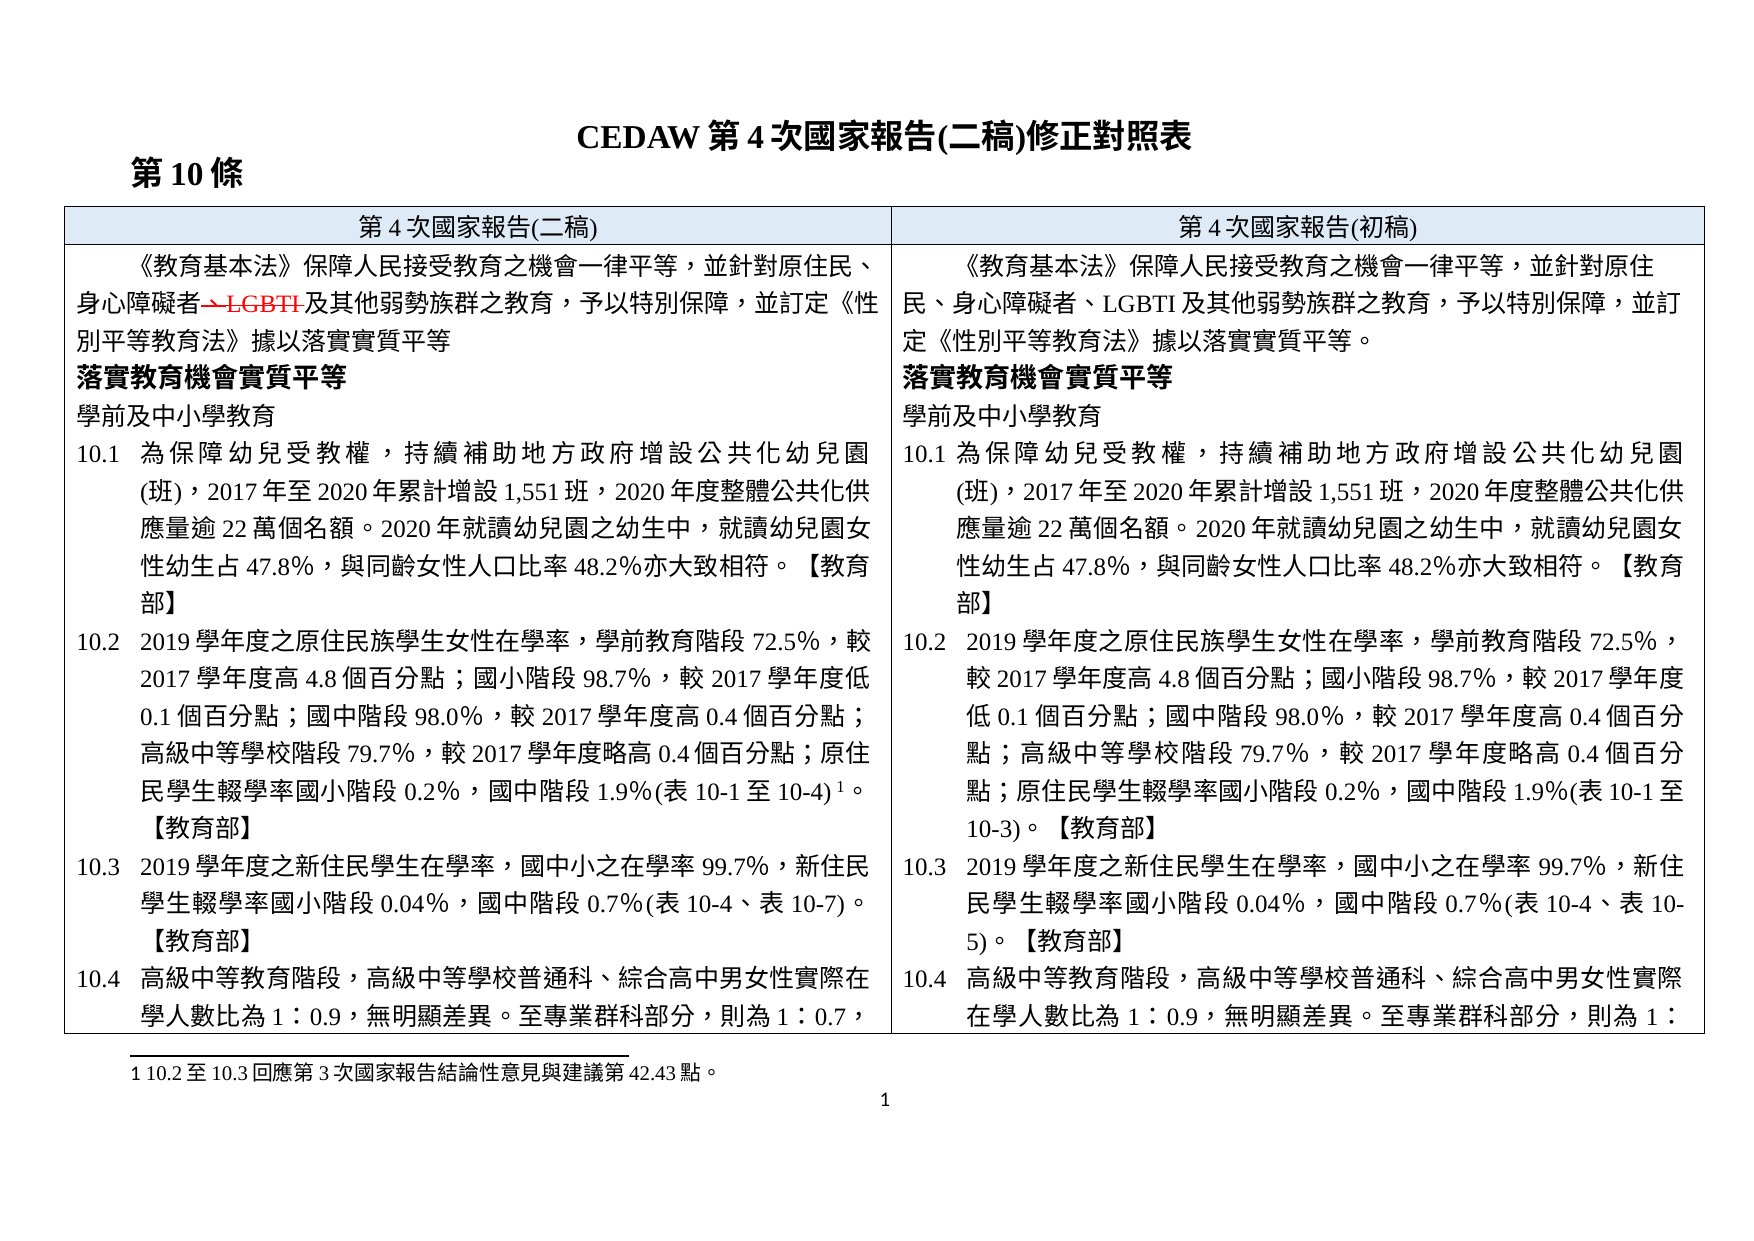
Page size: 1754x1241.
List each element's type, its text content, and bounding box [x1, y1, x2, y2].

table_header 第4次國家報告(初稿) [892, 207, 1704, 244]
table_header 第4次國家報告(二稿) [65, 207, 891, 244]
table_cell 《教育基本法》保障人民接受教育之機會一律平等，並針對原住民、身心障礙者、LGBTI及其他弱勢族群之教育，予以特別保障，並訂定《性別平等教育法》據以落實實質平等。 落實教育機會實質平等 學前及中小學教育 為保障幼兒受教權，持續補助地方政府增設公共化幼兒園(班)，2017年至2020年累計增設1,551班，2020年度整體公共化供應量逾22萬個名額。2020年就讀幼兒園之幼生中，就讀幼兒園女性幼生占47.8％，與同齡女性人口比率48.2％亦大致相符。【教育部】 2019學年度之原住民族學生女性在學率，學前教育階段72.5％，較2017學年度高4.8個百分點；國小階段98.7％，較2017學年度低0.1個百分點；國中階段98.0％，較2017學年度高0.4個百分點；高級中等學校階段79.7％，較2017學年度略高0.4個百分點；原住民學生輟學率國小階段0.2％，國中階段1.9％(表10-1至10-3)。【教育部】 2019學年度之新住民學生在學率，國中小之在學率99.7％，新住民學生輟學率國小階段0.04％，國中階段0.7％(表10-4、表10-5)。【教育部】 高級中等教育階段，高級中等學校普通科、綜合高中男女性實際在學人數比為1：0.9，無明顯差異。至專業群科部分，則為1：0.7，女性選讀專業群科者，較普通科、綜合高中少。【教育部】 高等教育 高等教育方面，2016至2019學年度之女性於大學畢業生比率維持50％以上，碩士及博士畢業生比率較前次國家報告微幅提升，碩士從43.9％上升至44.4％，博士從31.7％上升至32.3％。在領域分類方面，女性於教育領域從69.7％上升至70.6％，工程、製造與營造領域從15.1％上升至18.3％。【教育部】 2020學年度大專校院原住民族學生女性比率約為59.7％，較全體學生女性比率高9.1個百分點； 2019學年度大專校院新住民子女學生女性比率約為56.9％，較全體學生女性比率高6.3個百分點。【教育部】 特殊教育 依特教學生之學習生活需求擬定學校申請進用特教學生助理人員參考原則，提供進用特教學生助理人員之單位參考，尊重特教學生對於助理人員性別之選擇。【教育部】 提供身心障礙學生相關就學協助措施包含輔具借用、助理人員申請、無障礙環境調整、獎助學金發放、特殊教材製作等服務，保障所有身心障礙學生就學權益。【教育部】 2019學年度之身心障礙學生女性在學率，學前教育至國中小階段均達9成以上，至高級中等學校階段下降至41.2％；身心障礙學生女性輟學率學前教育階段1.0％，高級中等學校教育階段6.4％(表10-6)。【教育部】 特殊教育通報網針對身心障礙學生之性別統計已進行調查統計分析，每年製成特殊教育統計年報公告周知，網址：https://www.set.edu.tw/actclass/fileshare/default.asp。【教育部】 軍警教育 警察學校2017至2020學年度招生簡章，不因性別或性傾向而有差別待遇，男女性別名額係由用人機關依據《性別工作平等法》第7條但書規定，考量畢業後工作性質，在性別名額作區隔；中央警察大學僅於大學部四年制招生中設定性別名額限制，2017年至2020年該學制女性招生比率與同年度不設招生名額之其他考試錄取女性人數比率相較，有逐年接近之趨勢，並較2016年女性錄取率增加0.8個百分點；臺灣警察專科學校則持平。【內政部】 國軍軍事校院女性學生畢業人數由2017學年度15.5％成長至2020學年度25.4％，與前次國家報告相比，畢業比率逐年提升。【國防部】 鼓勵女性參與教育及研究專業 2017至2020學年度之各級學校女性教師比率，在國小階段約占7成，國中階段約占6成，高級中等學校階段占5成，大專校院占3成。2017至2020學年度之女性校長比率，在高級中等以下學校均呈逐年增加趨勢，大專校院則呈現逐年下降(表10-7)。有關提升女性參與教育領域決策、提升女教授及校長等部分，請參見4.4-4.11。【教育部】 女性參與研究專業 2017年至2020年專題研究計畫的女性研究人員占比已連續4年提升，從25.3％提升至27.2％，核定件數從24.9％上升至27.1％；男女性歷年研發人力大致維持3：1之比率。2019年全國女性研發人力(含研究人員、技術人員、支援人員)占全國研發人力之25.3％，較前1年度增長2,020人，成長率為3.0％。(表10-8)【科技部】 為鼓勵性別議題研究，2017年至2020年補助「性別與科技研究計畫」，計464件研究，由女性研究者提出者占63.8％；核定138件，女性研究者占70.3％。【科技部】 為鼓勵因生產或家庭照顧而暫離科研工作之女性回歸科研行列，改善科研領域人才流失之管漏現象，自2018年起推動鼓勵女性從事科學及技術研究專案計畫。此計畫針對從未申請或近3年未執行本部專題研究計畫之女性研究人員投入科學研究，加速其回復原有研發能量甚至超越，使其有能力與持續投入科研之研究者共同競爭科技部專題研究計畫補助資源，提升我國整體科技發展動能，每年申請案約500至600件，核定約130件。【科技部】 2019年修正「科技部補助專題研究計畫作業要點」，增訂對於因生產或家庭照顧而暫離科學研究工作之計畫主持人，其研究績效或成果之年限納入胎次計算，每胎次延長二年，以鼓勵繼續執行研究計畫。【科技部】 促進女性參與運動及體育 2017年公布「推廣女性參與體育運動白皮書」，規劃「促進女性運動與休閒」、「營造友善運動空間及環境」、「培力女性與運動參與」、「擴大女性運動能見度」四大議題，針對不同族群女性規劃運動參與方案，以期促成提升規律女性運動人口比率達1％之目標，並持續推展多元女性運動方案，提升女性運動參與動機。【教育部】 2016至2019學年度各級學校學生參與學校運動代表隊之比率，男生17.9％(較2016學年度下降0.1％)，女生10.5％(與2016學年度持平)，顯示女學生參與學校運動代表隊情形仍維持持平狀態；學生參與運動社團之比率，男生35.4％(較2016學年度下降2.2％)，女生21.8％(較2016學年度下降2％)，顯示男女學生參與運動社團情形皆有待增加，其表示原因為已參加其他校外運動課程或社團、想參加但無合適運動社團、沒有時間參加。【教育部】 各級學校學生每學年至少進行體適能檢測1次，並請各級學校於每學年度結束前將檢測數據上傳至教育部體適能網站。2016至2019學年度高中以下學生四項指標均達百分等級25以上比率，男生56.5％(成長0.7％)、女生63.3％(成長0.9％)；身體質量指數正常之比率，男生56.6％(成長3.4％)、女生65.4％(成長2.0％)，由以上資料可知我國學生整體健康體適能維持在微幅成長狀態。【教育部】 各項學生運動種類競賽分為男生組及女生組，鼓勵女學生參與各項運動種類競賽。2016至2019學年度辦理中小學女子壘球聯賽，高中10隊、國中16隊、國小23隊，共計49隊參與(成長13.9％)；另排球、籃球及足球聯賽亦有辦理女子組賽事。【教育部】 有關跨性別及雙性人學生運動員參與比賽之規範，參考國際奧林匹克委員會規定，以睪固酮濃度做為檢測標準，訂於「全國中等學校運動會」及「全國大專校院運動會」競賽規程。【教育部】 性健康、生殖健康與權利之教育 「十二年國民基本教育健康與體育領域課程綱要」草案於研修過程中，已依研修程序於2015年辦理北、中、南、東四區公聽會，讓關心課綱之各界人士參與討論，同時蒐集各界意見滾動修訂課綱草案，續經十二年國民基本教育課程研究發展會研議通過後，於2016年2月陳報教育部，課綱草案業經高級中等以下學校課程審議會審議大會審議通過，由教育部發布並於2019學年度正式實施。【教育部】 現行「十二年國民基本教育健康與體育領域課綱」未充分採納聯合國2018年發布「全面性教育」相關內容，將先於「十二年國民基本教育課程綱要」健康與體育課程手冊進行相關文字補充說明，待課綱可進行修訂時，再全面檢視內容並修訂。【教育部】 教育部推動各級學校性健康教育相關議題，係以WHO的健康促進學校之六大範疇(1.學校衛生政策、2.學校物質環境、3.學校社會環境、4.健康生活技能教學與行動、5.社區關係、6.健康服務)推動，教導學生尊重不同性傾向者及關懷性／性別的多樣性，並於大專校院鼓勵各校開設相關課程或融入課程、活動宣導。2017年至2020年大專校院開設性教育(含愛滋病防治)議題相關課程，計521校次、開設4,128門次課程，共計211,938人次修習。【教育部】 針對各界對於審定教科書性教育相關內容立場對立的狀況，國家教育研究成立「中小學性別平等教育議題諮詢小組」，依「教科書性別平等教育疑義處理流程」審定教科書涉及性平教育議題的相關疑義或意見，提供書面專業見解，納入國民中小學教科圖書審定委員會或高級中學教科用書審查小組審查意見，回饋教科書出版業者納入編修參考，以確保教科書內容的適切合宜。【教育部】 為期相關利害關係人經由多元討論消弭對立：諮詢小組成員組成包含性平教育學者、專家、行政機關代表、現職教師，以及家長團體代表等，立場衡平且擴大性平人才庫，兼容並蓄充分討論。諮詢小組於2017年至2020年間共召開16次諮詢小組會議，針對各類疑義、建議與諮詢需求，透過多元討論，進而溝通釐清。持續透過編審座談及工作坊等多元形式，多面向提供教育學習資源，以凝聚編修教科書性平教育議題內容的共識。【教育部】 2018年9月及2019年12月分別完成「十二年國民基本教育課程綱要」健康與體育課程手冊、議題融入說明手冊並上網公告，提供各級學校有關性教育之課綱內涵說明、教學設計以及進行家長宣導時的重要參考資料，後續將於「十二年國民基本教育課程綱要」健康與體育課程手冊增加有關全面性教育之說明文字。健康與體育領域課程手冊進行補充說明文字期間，將邀請性平領域相關學者專家諮詢，並於定稿後公告於本院網站及提供國教署國教輔導團與學群科中心參考，做為教師增能培力教材之運用。【教育部】 建置「健康九九─青少年好漾館」網站，提供青少年性健康、避孕、兩性關係等資訊及相關教材，納入不同族群之議題。辦理青少年親善照護機構認證作業，營造青少年親善之就醫環境，截至2020年底共有5家醫療院所通過認證。製作青春期保健、健康避孕及預防青少年非預期懷孕相關參考教材，並辦理4場青少年性健康促進增能宣導及教材應用研習課程，共405人參加。【衛福部】 中央警察大學於2020年2月訂定「營造性少數友善環境作業流程」，建立性少數族群之協助機制；臺灣警察專科學校於2018年10月發布實施「臺灣警察專科學校性別平等事件防治處理要點」，俾營造性別友善校園環境。【內政部】 為使國軍官兵建立正確性平觀念，多元性別族群納入國防部性別主流化教育訓練課程研討，另各軍事校院依「國軍基礎校院通識教育課程基準表」研擬「多元性別」議題(如國防醫學院-性健康和生殖健康與權利…等)，並於性別平等教育委員會研討審查，納入學生課程選修項目。【國防部】 現有4所矯正學校(分校)均與教育部國教署同步實施新課綱，並依「少年輔育院改制矯正學校計畫」由行政院核給兩分校81名編制外專任代理教師員額，以協助矯正學校(分校)深化教育成效。目前有關矯正學校之性教育課程，參考《性別平等教育法》第17條規定，除於健康與護理、公民與社會、性別及家庭等課程中安排授課，並於其他科目中融入課程。【法務部】 懷孕女孩和年輕母親之教育 研擬「學生懷孕受教權維護及輔導協助要點」修正草案，納入個案服務轉介單，提供20歲以下之未成年懷孕學生轉介校外經濟補助、托育、安置等協助，並列入相關諮詢表，整合校內外輔導協助懷孕學生相關資源，維護懷孕學生之受教權。【教育部】 高級中等以下階段懷孕學生未繼續就學者2016至2018學年度為76人、63人、79人。高級中等以下學校懷孕學生之繼續就學比率，2016至2018學年度為77.5％、79.9％、80.8％，將持續督導學校依法維護懷孕學生受教權。【教育部】 2020年7月2日函示，請各級學校將學則及學生請假相關規定，納入懷孕學生請假及彈性處理成績考核，學生因懷孕或哺育幼兒之照顧，而核准之事(病)假、產假，其缺席不扣分；致缺課時數逾全學期授課時數三分之一者，該科目成績得視需要與科目性質以補考或以其他補救措施彈性處理，補考成績並按實際成績計算。另2017至2020學年度高級中等以下階段男學生申請育嬰假人數共14人，女學生共41人。【教育部】 中央警察大學及臺灣警察專科學校為保障懷孕女性受教權，適時提供哺乳空間、母乳冷凍設備、及心理諮商與輔導等返校相關服務。【內政部】 2016年訂頒「國軍哺集乳室設置管理原則」，於各軍事校院均設有哺(集)乳室，營造友善環境。各軍事校院針對學生懷孕，均依教育部「學生懷孕受教權維護及輔導協助要點」規定辦理，2018年至2020年懷孕學生計1件。【國防部】 2007年開辦「全國未成年懷孕諮詢專線」及「未成年懷孕求助網站」，提供近便性、即時性之諮詢管道。2017年至2020年諮詢專線計提供服務3,165人次，求助網站計約44萬人次瀏覽，提供線上諮詢服務2,274人次。【衛福部】 依「未成年少女懷孕服務流程」，倘若有社會福利機構、學校、醫療院所及戶政事務所等專業人員接觸到未成年懷孕少女或未成年小爸媽，可取得當事人同意後依照流程協助轉介到各地方政府，提供整合性服務。2019年修正「未成年少女懷孕服務流程」，強化政府機關間橫向機制連結及資源整合，由地方政府單一窗口提供個案管理服務，並結合民間團體辦理「未成年懷孕服務及後續追蹤輔導方案」，完善未成年懷孕支持系統。2017年至2020年提供經濟補助、托育服務或轉介出養、安置、復學、就業及醫療保健等服務，計3萬3,755人次受益(女性3萬2,433人次；男性1,322人次)。倘服務過程中個案已成年，仍可依個案需求提供追蹤輔導，或協助連結其他資源，2020年服務滿20歲以上個案計234人。另2017年至2020年共計提供7,904名未婚懷孕女性(包括未成年)特殊境遇家庭扶助。【衛福部】 2021年2月彙整內政部戶政司、教育部及衛生福利部社會及家庭署、國民健康署等單位未成年懷孕及未成年母親相關統計數據，已於2021年3月將各網路轉介社政單位之現行服務概況簡要公布於社家署官網。【衛福部】 委託辦理「單親培力計畫」，補助弱勢單親家長就讀大專院校及高中職之學雜費與臨時托育費，並提供弱勢單親家庭相關諮詢及轉介服務。申請本項補助之單親女性家長以就讀大專院校者居多。2020年補助單親女性家長占該年度補助總人數之比率為97％，較2016年增加2個百分點。【衛福部】 校園性侵害、性騷擾及性霸凌防治 疑似校園性侵害案件依法通報件數，2017年為1,583件，2020年提升為2,800件，係響應#Me Too運動，促使被害人勇於求助及舉發受暴行為之結果。【教育部】 2019年校園性侵害、性騷擾與性霸凌事件之屬實件數分別為397件、1,644件及2,320件，除校園性騷擾事件較2016年1,242件呈上升趨勢外，餘均與2016年件數持平(表10-9)；持續辦理調查處理專業人員培訓，建立調查專業人才庫，並依相關規定清查續任情形，截至2020年計1,606名具備調查處理專業人員資格。【教育部】 教育部建置之「校園性侵害性騷擾及性霸凌事件統計及追蹤管理系統」，針對事件處理結果之樣態、當事人關係、性別、年齡等進行統計，2021年起規劃每年針對通報事件之處理結果進行分析。【教育部】 目前大學校院評鑑書面審查項目共分4大項，含行政組織與運作(30％)、學習環境資源與教學(30％)、校園性侵害性騷擾或性霸凌事件防治工作(22％)、校園文化環境與社區推展(18％)，整體總分共100分，2020年計38校受評，5校待改進。【教育部】 為提升學生對於校園性騷擾、性侵害及性霸凌事件自我保護之知能，2019年編印「STOP機器人-校園性騷擾、性侵害及性霸凌防治繪本－學生體育活動參與(小學篇)」，供教學使用。【教育部】 2020年6月修正發布《不適任教育人員之通報資訊蒐集及查詢處理利用辦法》。【教育部】 國防部近三年均無LGBTI學生性騷擾、性侵害及性霸凌事件；依「軍事學校預備學校校園性侵害性騷擾或性霸凌處理要點」處理，包括防治教育與措施宣導、處置原則。【國防部】 2020年修正函頒「矯正機關防治及處理收容人遭受性侵害、性騷擾、性霸凌及其他欺凌事件具體措施」，將第三人檢舉、救濟程序、舉證責任及行政檢討等事項納入。並定期舉辦研習課程，2017年至2020年參訓達384人次。【法務部】 數位/網路性別暴力防治請參見2.39至2.43；兒少性剝削防治宣導及強化兒少視聽、上網安全，請參見6.19至6.21。 性別平等教育法 美式英語中，教育脈絡以equity指稱資源再分配及程序矯正等措施來達到實質平等，而聯合國教科文組織與可持續發展目標4亦均使用equity來強調措施作法的重要。【教育部】 《性別平等教育法》所定義的性別不僅在關切範疇中包含了CEDAW框架的生理性別(sex)和性別(gender)面向，也將國際人權公約保障的其他身份或交叉性因素的性別認同、性傾向直接納入，且女性、男性皆得保障，更明言性別特徵、性別特質，真正由所有不同性別群體的需求出發，且實際施行上從未造成混淆，向來均以所有不同性別群體的equality為最終目標，該法所追求之性別平等內涵，遠超過CEDAW框架僅限女性達到與男子一樣權利的性別平等。【教育部】 《性別平等教育法》強調的是手段、措施，立法目的係為達到實質性別平等，即「equity」，教育體系及現場應該要重視的是方法和過程中的公正，採取針對不同需求而制訂的措施，來矯治並縮減不同群體間既存的差距，方有可能使人人皆免於不公義歧視的負向影響，從而得以充分發展個人潛力，才是真正的教育中的平等，由是equity 便成為教育領域中，指涉對弱/劣勢群體學生提供特別的獎勵和支持措施，在個別脈絡中協助他們得到各種資源來學習，而能夠和一般學生真正享有、使用同樣的機會、同樣的待遇，不至於輸在起跑線。【教育部】 性別平等是gender equality，也是教育想要達成的目標，教育領域中更特別以gender equity education指稱貼近學生不同需求而重新分配、調整教學課程、環境、機制等的措施來促進各種性別身份學生機會、資源、權利的平等，強調動態、過程的重要，而非取代gender equality，而這些看似不平等的措施正是可以真正達到性別實質平等的手段，是為我國《性別平等教育法》當初立法初衷，亦合乎教育界學術及實務上常見語用慣例；況且《性別平等教育法》中性別一詞的指涉，已經直接涵蓋多元性別群體(LGBTI＋)，而不用其他身份行之，較之國際人權公約用語，更具包容性及前瞻性。【教育部】 [892, 245, 1704, 1033]
text CEDAW第4次國家報告(二稿)修正對照表 [130, 118, 1639, 156]
table_cell 《教育基本法》保障人民接受教育之機會一律平等，並針對原住民、身心障礙者、LGBTI及其他弱勢族群之教育，予以特別保障，並訂定《性別平等教育法》據以落實實質平等 落實教育機會實質平等 學前及中小學教育 為保障幼兒受教權，持續補助地方政府增設公共化幼兒園(班)，2017年至2020年累計增設1,551班，2020年度整體公共化供應量逾22萬個名額。2020年就讀幼兒園之幼生中，就讀幼兒園女性幼生占47.8％，與同齡女性人口比率48.2％亦大致相符。【教育部】 2019學年度之原住民族學生女性在學率，學前教育階段72.5％，較2017學年度高4.8個百分點；國小階段98.7％，較2017學年度低0.1個百分點；國中階段98.0％，較2017學年度高0.4個百分點；高級中等學校階段79.7％，較2017學年度略高0.4個百分點；原住民學生輟學率國小階段0.2％，國中階段1.9％(表10-1至10-4) 。【教育部】 2019學年度之新住民學生在學率，國中小之在學率99.7％，新住民學生輟學率國小階段0.04％，國中階段0.7％(表10-4、表10-7)。【教育部】 高級中等教育階段，高級中等學校普通科、綜合高中男女性實際在學人數比為1：0.9，無明顯差異。至專業群科部分，則為1：0.7，女性選讀專業群科者，較普通科、綜合高中少。【教育部】 高等教育 高等教育方面，2016至2019學年度之女性於大學畢業生比率維持50％以上，碩士及博士畢業生比率較前次國家報告微幅提升，碩士從43.9％上升至44.4％，博士從31.7％上升至32.3％。在領域分類方面，女性於教育領域從69.7％上升至70.6％，工程、製造與營造領域從15.1％上升至18.3％。【教育部】 2020學年度大專校院原住民族學生女性比率約為59.7％，較全體學生女性比率高9.1個百分點；2019學年度大專校院新住民子女學生女性比率約為56.9％，較全體學生女性比率高6.3個百分點。【教育部】 特殊教育 2019學年度之身心障礙學生女性在學率，學前教育至國中小階段均達9成以上，至高級中等學校階段下降至41.2％；身心障礙學生女性輟學率學前教育階段1.0％，高級中等學校教育階段6.4％(表10-8)。特殊教育通報網針對身心障礙學生之性別統計已進行調查統計分析，每年製成特殊教育統計年報公告周知，網址：https://www.set.edu.tw/actclass/fileshare/default.asp。【教育部】(原10.10和10.9合併) 依特教學生之學習生活需求擬定學校申請進用特教學生助理人員參考原則，提供進用特教學生助理人員之單位參考，尊重特教學生對於助理人員性別之選擇。【教育部】) (原10.7) 提供身心障礙學生相關就學協助措施包含輔具借用、助理人員申請、無障礙環境調整、獎助學金發放、特殊教材製作等服務，保障所有身心障礙學生就學權益。【教育部】(原10.8) 在身心障礙婦女積極性差別待遇措施部分，2019年《補助改善無障礙校園環境申請作業說明》，增列補助項目「照護床」，優先補助有行動不便身心障礙婦女就讀之學校，促進其在學校活動之便利性。【教育部】(原13.33移列至此) 為了解身心障礙畢業生教育程度與職涯發展之關聯性，於2017年辦理「身心障礙者教育程度與職涯發展影響因素之調查計畫」，調查15至44歲身心障礙者(有效樣本問卷1,537份，其中女性559份占36.4％)調查結果發現身心障礙者職涯發展與教育程度無關聯性，女性就業率為43.1％。【教育部】(原13.34移列至此) 軍警教育 警察學校2017至2020學年度招生簡章，不因性別或性傾向而有差別待遇，男女性別名額係由用人機關依據《性別工作平等法》第7條但書規定，考量畢業後工作性質，在性別名額作區隔；中央警察大學僅於大學部四年制招生中設定性別名額限制，2017年至2020年該學制女性招生比率與同年度不設招生名額之其他考試錄取女性人數比率相較，有逐年接近之趨勢，並較2016年女性錄取率增加0.8個百分點；臺灣警察專科學校則持平(表10-9)。原住民及新住民子女錄取情形，2017至2020學年度警察大學原住民女性均為2人，占0.3％，無新住民相關統計；警察專科學校原住民女性3至9人，均占0.1％，新住民女性4至12人，占0.1％至0.2％。2017至2020學年度警察學校畢業女學生比率約占19％至20.8％之間，專科學校則為9.8％至10.1％【內政部】(原10.11) 國軍軍事校院2017年至2020年女性招募錄取率由2017年109％成長至2020年126％，整體呈現提升的趨勢；畢業女學生比率由2017學年度15.5％成長至2020學年度25.4％，畢業比率逐年提升；國軍軍事校院原住民、新住民及身心障礙學生交叉性別統計資料，原住民現有人數275員，其中女性70員，占比25.5％，新住民現有人數185員，其中女性35員，占比18.9％；另軍事院校學生須符合常備役體位，故目前無身心障礙學生。【國防部】(原10.12) 鼓勵女性參與教育及研究專業 2017至2020學年度之各級學校女性教師比率，在國小階段約占7成，國中階段約占6成，高級中等學校階段占5成，大專校院占3成。2017至2020學年度之女性校長比率，在高級中等以下學校均呈逐年增加趨勢，大專校院則呈現逐年下降(表10-10)。有關提升女性參與教育領域決策、提升女教授及校長等部分，請參見4.4-4.8。【教育部】(原10.13) 女性參與研究專業 2017年至2020年專題研究計畫的女性研究人員占比已連續4年提升，從25.3％提升至27.2％，核定件數從24.9％上升至27.1％；男女性歷年研發人力大致維持3：1之比率。2019年全國女性研發人力(含研究人員、技術人員、支援人員)占全國研發人力之25.3％，較前1年度增長2,020人，成長率為3.0％(表10-11)。【科技部】(原10.14) 為鼓勵性別議題研究，2017年至2020年補助「性別與科技研究計畫」，計464件研究，由女性研究者提出者占63.8％；核定138件，女性研究者占70.3％。【科技部】(原10.15) 為鼓勵因生產或家庭照顧而暫離科研工作之女性回歸科研行列，改善科研領域人才流失之管漏現象，自2018年起推動鼓勵女性從事科學及技術研究專案計畫。此計畫針對從未申請或近3年未執行本部專題研究計畫之女性研究人員投入科學研究，加速其回復原有研發能量甚至超越，使其有能力與持續投入科研之研究者共同競爭科技部專題研究計畫補助資源，提升我國整體科技發展動能，每年申請案約500至600件，核定約130件。【科技部】(原10.16) 2019年修正「科技部補助專題研究計畫作業要點」，增訂對於因生產或家庭照顧而暫離科學研究工作之計畫主持人，其研究績效或成果之年限納入胎次計算，每胎次延長二年，以鼓勵繼續執行研究計畫。【科技部】(原10.17) 促進女性參與運動及體育 2017年公布「推廣女性參與體育運動白皮書」，規劃「促進女性運動與休閒」、「營造友善運動空間及環境」、「培力女性與運動參與」、「擴大女性運動能見度」四大議題，針對不同族群女性規劃運動參與方案，以期促成提升規律女性運動人口比率達1％之目標，並持續推展多元女性運動方案，提升女性運動參與動機。【教育部】(原10.18) 2016至2019學年度各級學校學生參與學校運動代表隊之比率，男生17.9％(較2016學年度下降0.1％)，女生10.5％(與2016學年度持平)，顯示女學生參與學校運動代表隊情形仍維持持平狀態；學生參與運動社團之比率，男生35.4％(較2016學年度下降2.2％)，女生21.8％(較2016學年度下降2％)，顯示男女學生參與運動社團情形皆有待增加，其表示原因為已參加其他校外運動課程或社團、想參加但無合適運動社團、沒有時間參加。【教育部】(原10.19) 各級學校學生每學年至少進行體適能檢測1次，並請各級學校於每學年度結束前將檢測數據上傳至教育部體適能網站。2016至2019學年度高中以下學生四項指標均達百分等級25以上比率，男生56.5％(成長0.7％)、女生63.3％(成長0.9％)；身體質量指數正常之比率，男生56.6％(成長3.4％)、女生65.4％(成長2.0％)，由以上資料可知我國學生整體健康體適能維持在微幅成長狀態。【教育部】(原10.20) 各項學生運動種類競賽分為男生組及女生組，鼓勵女學生參與各項運動種類競賽。2016至2019學年度辦理中小學女子壘球聯賽，高中10隊、國中16隊、國小23隊，共計49隊參與(成長13.9％)；另排球、籃球及足球聯賽亦有辦理女子組賽事。【教育部】(原10.21) 有關跨性別及雙性人學生運動員參與比賽之規範，參考國際奧林匹克委員會規定，以睪固酮濃度做為檢測標準，訂於「全國中等學校運動會」及「全國大專校院運動會」競賽規程。【教育部】(原10.22) 性健康、生殖健康與權利之教育 10.23 「十二年國民基本教育健康與體育領域課程綱要」草案於研修過程中，已依研修程序於2015年辦理北、中、南、東四區公聽會，讓關心課綱之各界人士參與討論，同時蒐集各界意見滾動修訂課綱草案，續經十二年國民基本教育課程研究發展會研議通過後，於2016年2月陳報教育部，課綱草案業經高級中等以下學校課程審議會審議大會審議通過，由教育部發布並於2019學年度正式實施。【教育部】(依書面意見將原12.23及10.24合併) 現行「十二年國民基本教育健康與體育領域課綱」（2018年5月公布）未及適切納入聯合國2018年發布「全面性教育」相關內容，將先於「十二年國民基本教育課程綱要」健康與體育課程手冊進行相關文字補充說明，待課綱可進行修訂時，再全面檢視內容並修訂。本補充說明於定稿後公告於本院網站及提供國教署國教輔導團與學群科中心參考，做為教師增能培力教材之運用。【教育部】 教育部推動各級學校性健康教育相關議題，係以WHO的健康促進學校之六大範疇(1.學校衛生政策、2.學校物質環境、3.學校社會環境、4.健康生活技能教學與行動、5.社區關係、6.健康服務)推動，教導學生尊重不同性傾向者及關懷性／性別的多樣性，並於大專校院鼓勵各校開設相關課程或融入課程、活動宣導。2017年至2020年大專校院開設性教育(含愛滋病防治)議題相關課程，計521校次、開設4,128門次課程，共計211,938人次修習。【教育部】 針對各界對於審定教科書性教育相關內容立場對立的狀況，國家教育研究成立「中小學性別平等教育議題諮詢小組」，依「教科書性別平等教育疑義處理流程」審定教科書涉及性平教育議題的相關疑義或意見，提供書面專業見解，納入國民中小學教科圖書審定委員會或高級中學教科用書審查小組審查意見，回饋教科書出版業者納入編修參考，以確保教科書內容的適切合宜。【教育部】 為期相關利害關係人經由多元討論消弭對立：諮詢小組成員組成包含性平教育學者、專家、行政機關代表、現職教師，以及家長團體代表等，立場衡平且擴大性平人才庫，兼容並蓄充分討論。諮詢小組於2017年至2020年間共召開16次諮詢小組會議，針對各類疑義、建議與諮詢需求，透過多元討論，進而溝通釐清。持續透過編審座談及工作坊等多元形式，多面向提供教育學習資源，以凝聚編修教科書性平教育議題內容的共識。【教育部】 國家教育研究院於2018年9月及2019年12月分別完成「十二年國民基本教育課程綱要」健康與體育課程手冊、議題融入說明手冊並上網公告，後續將於健康與體育課程手冊增加有關全面性教育之說明文字，提供各級學校有關性教育與性別平等教育之課綱內涵說明、教學設計以及進行家長宣導時的重要參考資料。【教育部】 建置「健康九九─青少年好漾館」網站，提供青少年性健康、避孕、親密關係等資訊及相關教材，納入不同族群之議題。辦理青少年親善照護機構認證作業，營造青少年親善之就醫環境，截至2020年底共有5家醫療院所通過認證。製作青春期保健、健康避孕及預防青少年非預期懷孕相關參考教材，並辦理4場青少年性健康促進增能宣導及教材應用研習課程，共405人參加。【衛福部】 中央警察大學於2020年2月訂定「營造性少數友善環境作業流程」，建立性少數族群之協助機制；臺灣警察專科學校於2018年10月發布實施「臺灣警察專科學校性別平等事件防治處理要點」，俾營造性別友善校園環境。【內政部】 為使國軍官兵建立正確性平觀念，多元性別族群納入國防部性別主流化教育訓練課程研討，另各軍事校院依「國軍基礎校院通識教育課程基準表」研擬「多元性別」議題(如國防醫學院-性健康和生殖健康與權利…等)，並於性別平等教育委員會研討審查，納入學生課程選修項目。【國防部】 現有4所矯正學校(分校)均與教育部國教署同步實施新課綱，並依「少年輔育院改制矯正學校計畫」由行政院核給兩分校81名編制外專任代理教師員額，以協助矯正學校(分校)深化教育成效。目前有關矯正學校之性教育課程，參考《性別平等教育法》第17條規定，除於健康與護理、公民與社會、性別及家庭等課程中安排授課，並於其他科目中融入課程。【法務部】 懷孕女孩和年輕母親之教育 2021年7月23日修正發布「學生懷孕受教權維護及輔導協助要點」，納入個案服務轉介單，提供20歲以下之未成年懷孕學生轉介校外經濟補助、托育、安置等協助，整合校內外輔導協助懷孕學生相關資源，維護懷孕學生之受教權。【教育部】 高級中等以下階段懷孕學生未繼續就學者2016至2018學年度為76人、63人、79人。高級中等以下學校懷孕學生之繼續就學比率，2016至2018學年度為77.5％、79.9％、80.8％，將持續督導學校依法維護懷孕學生受教權。【教育部】 2020年7月2日函示，請各級學校將學則及學生請假相關規定，納入懷孕學生請假及彈性處理成績考核，學生因懷孕或哺育幼兒之照顧，而核准之事(病)假、產假，其缺席不扣分；致缺課時數逾全學期授課時數三分之一者，該科目成績得視需要與科目性質以補考或以其他補救措施彈性處理，補考成績並按實際成績計算。另2017至2020學年度高級中等以下階段男學生申請育嬰假人數共14人，女學生共41人。【教育部】 中央警察大學及臺灣警察專科學校為保障懷孕女性受教權，適時提供哺乳空間、母乳冷凍設備、及心理諮商與輔導等返校相關服務。【內政部】 2016年訂頒「國軍哺集乳室設置管理原則」，於各軍事校院均設有哺(集)乳室，營造友善環境。各軍事校院針對學生懷孕，均依教育部「學生懷孕受教權維護及輔導協助要點」規定辦理，2018年至2020年懷孕學生計1件。【國防部】 2007年開辦「全國未成年懷孕諮詢專線」及「未成年懷孕求助網站」，提供近便性、即時性之諮詢管道。2017年至2020年諮詢專線計3,165人次，諮詢服務內容含資訊提供2,450人次、心理支持1,231人次、追蹤關懷1,071人次、轉介185人次；求助網站計約44萬人次瀏覽，提供線上諮詢服務2,274人次。【衛福部】 依「未成年少女懷孕服務流程」，倘若有社會福利機構、學校、醫療院所及戶政事務所等專業人員接觸到未成年懷孕少女或未成年小爸媽，可取得當事人同意後依照流程協助轉介到各地方政府，提供整合性服務。2019年修正「未成年少女懷孕服務流程」，強化政府機關間橫向機制連結及資源整合，由地方政府單一窗口提供個案管理服務，並結合民間團體辦理「未成年懷孕服務及後續追蹤輔導方案」，完善未成年懷孕支持系統。2017年至2020年提供經濟補助、托育服務或轉介出養、安置、復學、就業及醫療保健等服務，計3萬3,755人次受益(女性3萬2,433人次；男性1,322人次)。倘服務過程中個案已成年，仍可依個案需求提供追蹤輔導，或協助連結其他資源，2020年服務滿20歲以上個案計234人。另2017年至2020年共計提供7,904名未婚懷孕女性(包括未成年)特殊境遇家庭扶助。【衛福部 2021年2月彙整內政部戶政司、教育部及衛生福利部社會及家庭署、國民健康署等單位未成年懷孕及未成年母親相關統計數據，已於2021年3月將各網路轉介社政單位之現行服務概況簡要公布於社家署官網。【衛福部】 委託辦理「單親培力計畫」，補助弱勢單親家長就讀大專院校及高中職之學雜費與臨時托育費，並提供弱勢單親家庭相關諮詢及轉介服務。申請本項補助之單親女性家長以就讀大專院校者居多。2020年補助單親女性家長占該年度補助總人數之比率為97％，較2016年增加2個百分點。【衛福部】 校園性侵害、性騷擾及性霸凌防治 疑似校園性侵害案件依法通報件數，2017年為1,583件，2020年提升為2,800件，係響應#Me Too運動，促使被害人勇於求助及舉發受暴行為之結果。【教育部】 2019年校園性侵害、性騷擾與性霸凌事件之屬實件數分別為397件、1,644件及63件，除校園性騷擾事件較2016年1,242件呈上升趨勢外，餘均與2016年件數持平(表10-12)；持續辦理調查處理專業人員培訓，建立調查專業人才庫，並依相關規定清查續任情形，截至2020年計1,606名具備調查處理專業人員資格。【教育部】 教育部建置之「校園性侵害性騷擾及性霸凌事件統計及追蹤管理系統」，針對事件處理結果之樣態、當事人關係、性別、年齡等進行統計，2021年起規劃每年針對通報事件之處理結果進行分析。【教育部】 目前大學校院評鑑書面審查項目共分4大項，含行政組織與運作(30％)、學習環境資源與教學(30％)、校園性侵害性騷擾或性霸凌事件防治工作(22％)、校園文化環境與社區推展(18％)，整體總分共100分，2020年計38校受評，5校待改進。【教育部】 為提升學生對於校園性騷擾、性侵害及性霸凌事件自我保護之知能，2019年編印「STOP機器人-校園性騷擾、性侵害及性霸凌防治繪本－學生體育活動參與(小學篇)」，供教學使用。【教育部】 2020年6月修正發布《不適任教育人員之通報資訊蒐集及查詢處理利用辦法》。【教育部】 國防部依「軍事學校預備學校校園性侵害性騷擾或性霸凌處理要點」處理相關違反性平事件，包括防治教育與措施宣導、處置原則；統計近三年軍事校院性騷擾案件，共計15件(成立6件、不成立2件、撤銷7件)，其中無LGBTI學生提出性騷擾、性侵害及性霸凌事件申訴。【國防部】 2020年修正函頒「矯正機關防治及處理收容人遭受性侵害、性騷擾、性霸凌及其他欺凌事件具體措施」，將第三人檢舉、救濟程序、舉證責任及行政檢討等事項納入。並定期舉辦研習課程，2017年至2020年參訓達384人次。【法務部】 數位/網路性別暴力防治請參見2.42至2.46；兒少性剝削防治宣導及強化兒少視聽、上網安全，請參見6.17至6.19。 性別平等教育法 美式英語中，教育脈絡以equity指稱資源再分配及程序矯正等措施來達到實質平等，而聯合國教科文組織與可持續發展目標4亦均使用equity來強調措施作法的重要。【教育部】 《性別平等教育法》所定義的性別不僅在關切範疇中包含了CEDAW框架的生理性別(sex)和性別(gender)面向，也將國際人權公約保障的其他身份或交叉性因素的性別認同、性傾向直接納入，且女性、男性皆得保障，更明言性別特徵、性別特質，真正由所有不同性別群體的需求出發，且實際施行上從未造成混淆，向來均以所有不同性別群體的equality為最終目標，該法所追求之性別平等內涵，遠超過CEDAW框架僅限女性達到與男子一樣權利的性別平等。【教育部】 《性別平等教育法》強調的是手段、措施，立法目的係為達到實質性別平等，即「equity」，教育體系及現場應該要重視的是方法和過程中的公正，採取針對不同需求而制訂的措施，來矯治並縮減不同群體間既存的差距，方有可能使人人皆免於不公義歧視的負向影響，從而得以充分發展個人潛力，才是真正的教育中的平等，由是equity 便成為教育領域中，指涉對弱/劣勢群體學生提供特別的獎勵和支持措施，在個別脈絡中協助他們得到各種資源來學習，而能夠和一般學生真正享有、使用同樣的機會、同樣的待遇，不至於輸在起跑線。【教育部】 性別平等是gender equality，也是教育想要達成的目標，教育領域中更特別以gender equity education指稱貼近學生不同需求而重新分配、調整教學課程、環境、機制等的措施來促進各種性別身份學生機會、資源、權利的平等，強調動態、過程的重要，而非取代gender equality，而這些看似不平等的措施正是可以真正達到性別實質平等的手段，是為我國《性別平等教育法》當初立法初衷，亦合乎教育界學術及實務上常見語用慣例；況且《性別平等教育法》中性別一詞的指涉，已經直接涵蓋多元性別群體(LGBTI＋)，而不用其他身份行之，較之國際人權公約用語，更具包容性及前瞻性。【教育部】 [65, 245, 891, 1033]
subtitle 第10條 [130, 156, 1639, 193]
